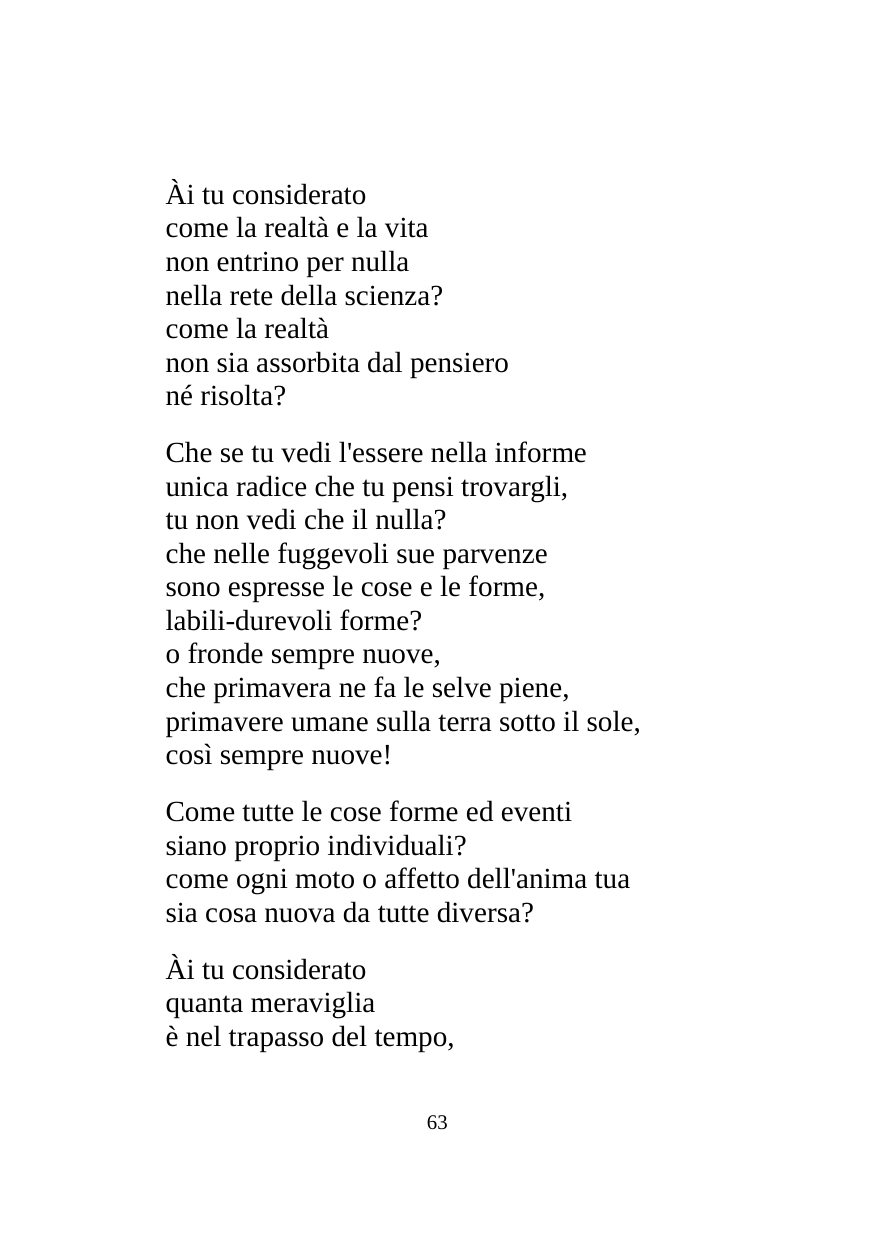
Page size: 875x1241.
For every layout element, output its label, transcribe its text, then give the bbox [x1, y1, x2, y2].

text Ài tu considerato come la realtà e la vita non entrino per nulla nella rete della scienza? come la realtà non sia assorbita dal pensiero né risolta? [165, 177, 768, 412]
text Che se tu vedi l'essere nella informe unica radice che tu pensi trovargli, tu non vedi che il nulla? che nelle fuggevoli sue parvenze sono espresse le cose e le forme, labili-durevoli forme? o fronde sempre nuove, che primavera ne fa le selve piene, primavere umane sulla terra sotto il sole, così sempre nuove! [165, 435, 768, 771]
text Come tutte le cose forme ed eventi siano proprio individuali? come ogni moto o affetto dell'anima tua sia cosa nuova da tutte diversa? [165, 794, 768, 928]
text Ài tu considerato quanta meraviglia è nel trapasso del tempo, [165, 952, 768, 1053]
